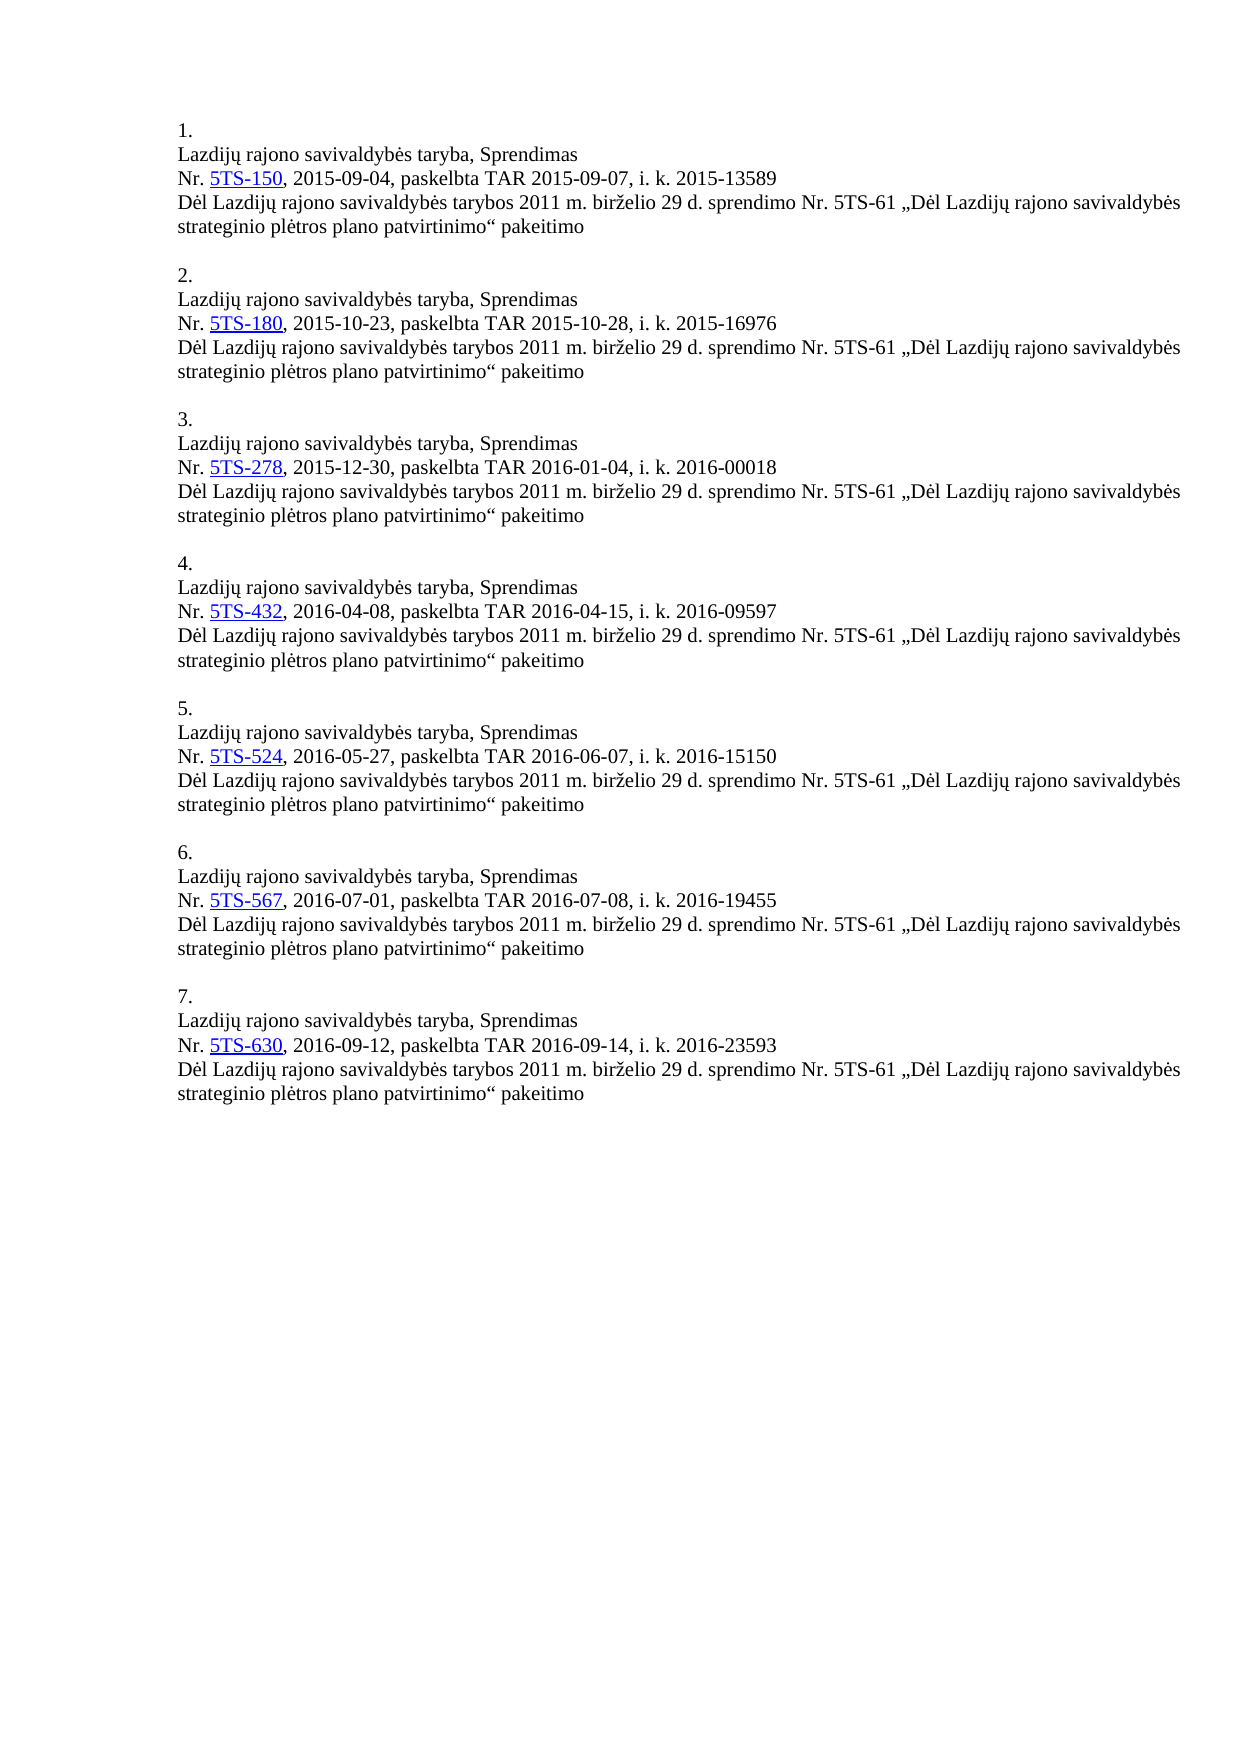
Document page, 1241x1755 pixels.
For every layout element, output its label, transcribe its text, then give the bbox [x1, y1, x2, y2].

text 2. [177, 262, 1181, 287]
text Dėl Lazdijų rajono savivaldybės tarybos 2011 m. birželio 29 d. sprendimo Nr. 5TS-61 „Dėl Lazdijų rajono savivaldybės strateginio plėtros plano patvirtinimo“ pakeitimo [177, 190, 1181, 238]
text Nr. 5TS-567, 2016-07-01, paskelbta TAR 2016-07-08, i. k. 2016-19455 [177, 888, 1181, 912]
text Dėl Lazdijų rajono savivaldybės tarybos 2011 m. birželio 29 d. sprendimo Nr. 5TS-61 „Dėl Lazdijų rajono savivaldybės strateginio plėtros plano patvirtinimo“ pakeitimo [177, 768, 1181, 816]
text 5. [177, 696, 1181, 720]
text Lazdijų rajono savivaldybės taryba, Sprendimas [177, 720, 1181, 744]
text Dėl Lazdijų rajono savivaldybės tarybos 2011 m. birželio 29 d. sprendimo Nr. 5TS-61 „Dėl Lazdijų rajono savivaldybės strateginio plėtros plano patvirtinimo“ pakeitimo [177, 1057, 1181, 1105]
text Lazdijų rajono savivaldybės taryba, Sprendimas [177, 431, 1181, 455]
text Nr. 5TS-524, 2016-05-27, paskelbta TAR 2016-06-07, i. k. 2016-15150 [177, 744, 1181, 768]
text Dėl Lazdijų rajono savivaldybės tarybos 2011 m. birželio 29 d. sprendimo Nr. 5TS-61 „Dėl Lazdijų rajono savivaldybės strateginio plėtros plano patvirtinimo“ pakeitimo [177, 479, 1181, 527]
text Lazdijų rajono savivaldybės taryba, Sprendimas [177, 142, 1181, 166]
text Nr. 5TS-150, 2015-09-04, paskelbta TAR 2015-09-07, i. k. 2015-13589 [177, 166, 1181, 190]
text Nr. 5TS-180, 2015-10-23, paskelbta TAR 2015-10-28, i. k. 2015-16976 [177, 311, 1181, 335]
text Dėl Lazdijų rajono savivaldybės tarybos 2011 m. birželio 29 d. sprendimo Nr. 5TS-61 „Dėl Lazdijų rajono savivaldybės strateginio plėtros plano patvirtinimo“ pakeitimo [177, 335, 1181, 383]
text 1. [177, 118, 1181, 142]
text Dėl Lazdijų rajono savivaldybės tarybos 2011 m. birželio 29 d. sprendimo Nr. 5TS-61 „Dėl Lazdijų rajono savivaldybės strateginio plėtros plano patvirtinimo“ pakeitimo [177, 623, 1181, 672]
text Nr. 5TS-432, 2016-04-08, paskelbta TAR 2016-04-15, i. k. 2016-09597 [177, 599, 1181, 623]
text Lazdijų rajono savivaldybės taryba, Sprendimas [177, 864, 1181, 888]
text 3. [177, 407, 1181, 431]
text 7. [177, 984, 1181, 1008]
text 4. [177, 551, 1181, 575]
text Lazdijų rajono savivaldybės taryba, Sprendimas [177, 1008, 1181, 1032]
text Lazdijų rajono savivaldybės taryba, Sprendimas [177, 575, 1181, 599]
text Dėl Lazdijų rajono savivaldybės tarybos 2011 m. birželio 29 d. sprendimo Nr. 5TS-61 „Dėl Lazdijų rajono savivaldybės strateginio plėtros plano patvirtinimo“ pakeitimo [177, 912, 1181, 960]
text Nr. 5TS-278, 2015-12-30, paskelbta TAR 2016-01-04, i. k. 2016-00018 [177, 455, 1181, 479]
text 6. [177, 840, 1181, 864]
text Lazdijų rajono savivaldybės taryba, Sprendimas [177, 287, 1181, 311]
text Nr. 5TS-630, 2016-09-12, paskelbta TAR 2016-09-14, i. k. 2016-23593 [177, 1032, 1181, 1057]
